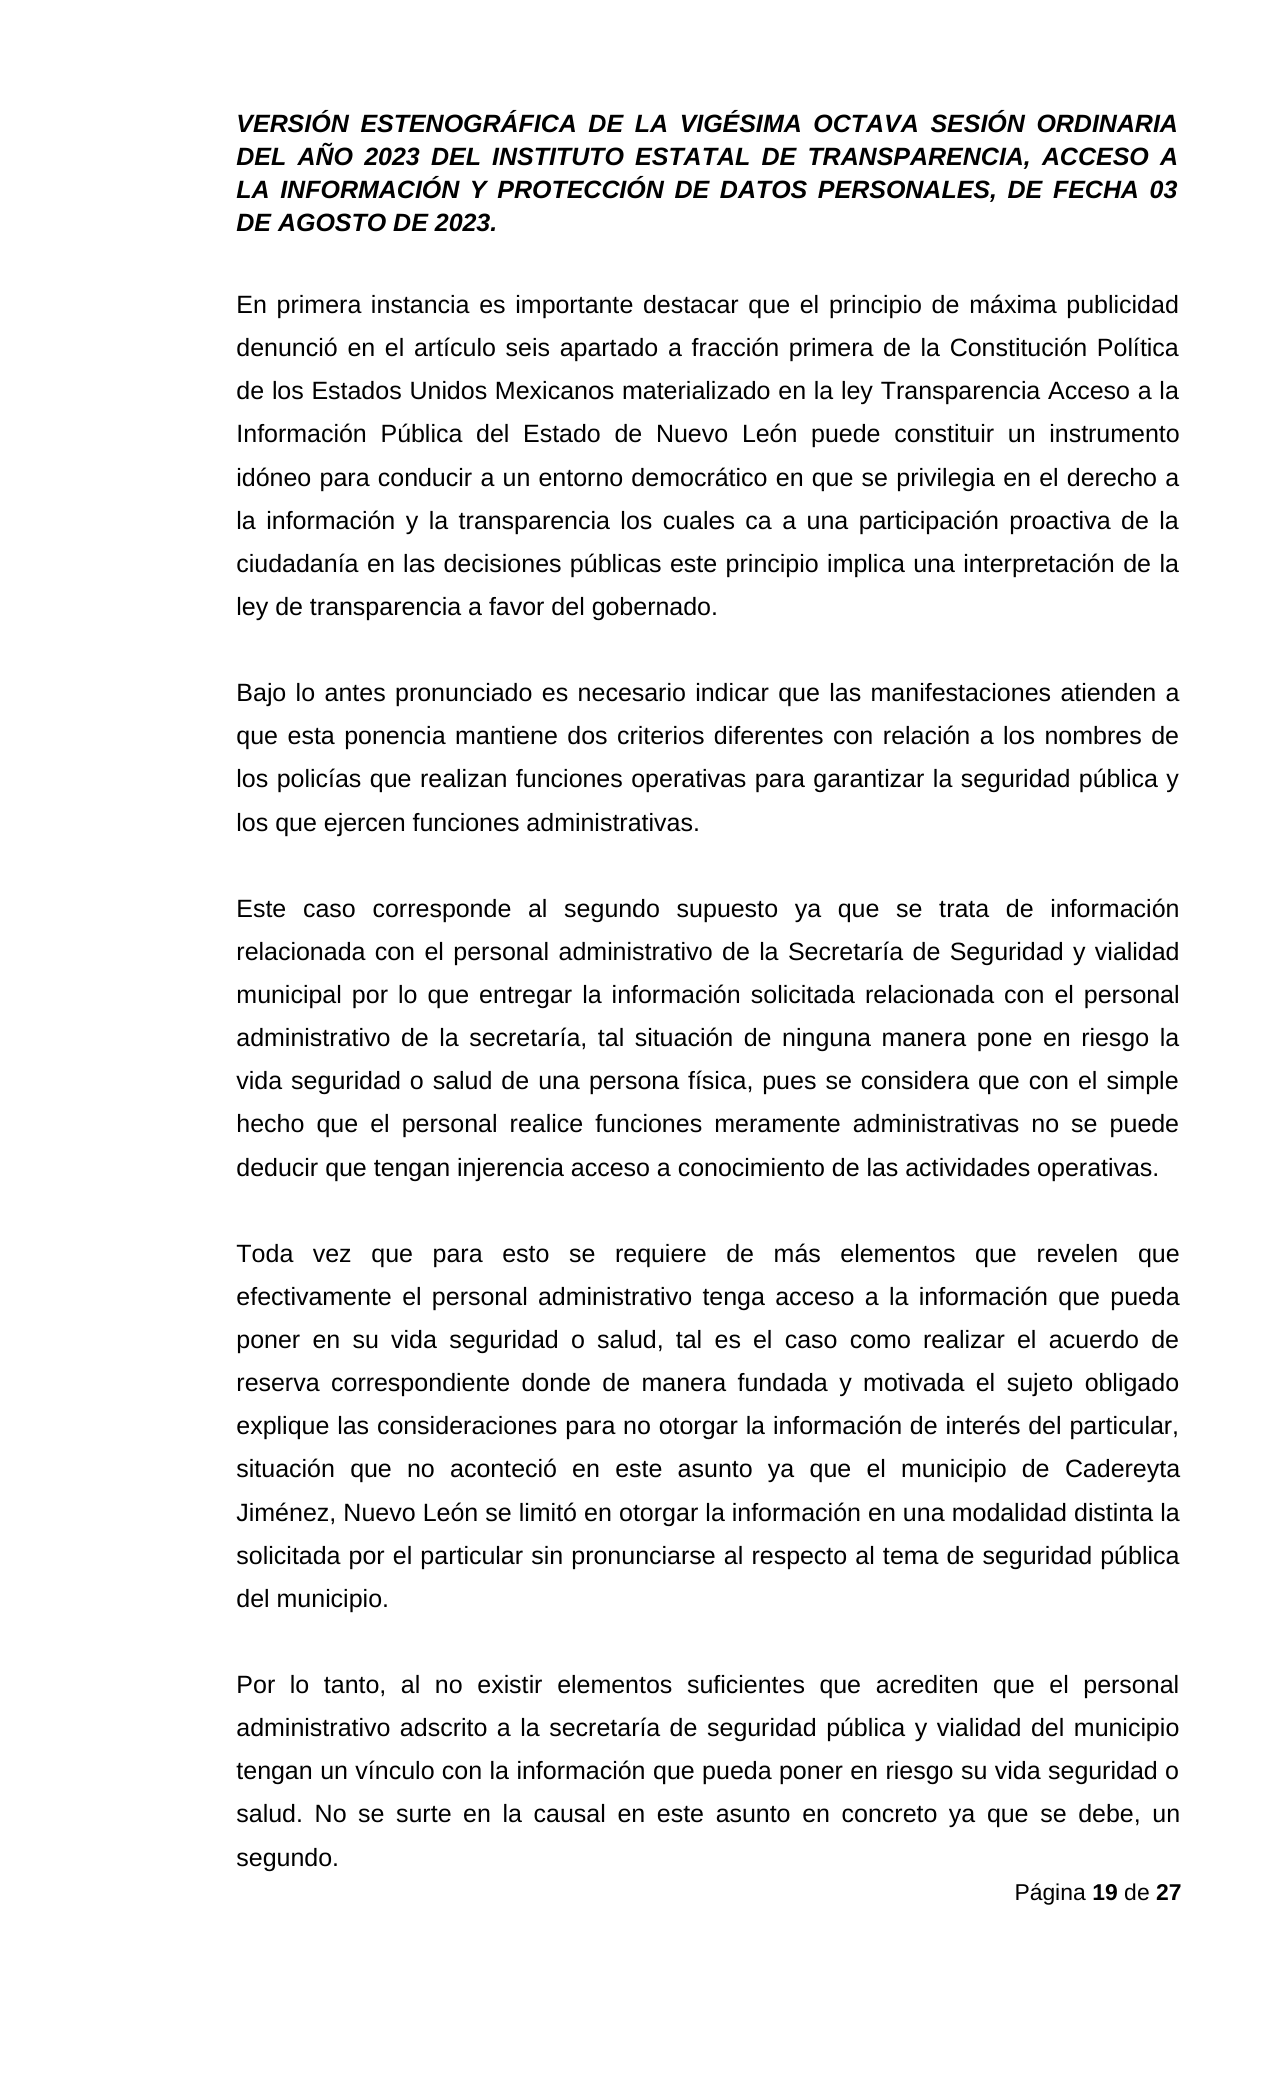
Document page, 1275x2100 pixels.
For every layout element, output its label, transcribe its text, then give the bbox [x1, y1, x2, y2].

text Bajo lo antes pronunciado es necesario indicar que las manifestaciones atienden a que esta ponencia mantiene dos criterios diferentes con relación a los nombres de los policías que realizan funciones operativas para garantizar la seguridad pública y los que ejercen funciones administrativas. [236, 678, 1181, 836]
text Por lo tanto, al no existir elementos suficientes que acrediten que el personal administrativo adscrito a la secretaría de seguridad pública y vialidad del municipio tengan un vínculo con la información que pueda poner en riesgo su vida seguridad o salud. No se surte en la causal en este asunto en concreto ya que se debe, un segundo. [236, 1670, 1181, 1871]
text En primera instancia es importante destacar que el principio de máxima publicidad denunció en el artículo seis apartado a fracción primera de la Constitución Política de los Estados Unidos Mexicanos materializado en la ley Transparencia Acceso a la Información Pública del Estado de Nuevo León puede constituir un instrumento idóneo para conducir a un entorno democrático en que se privilegia en el derecho a la información y la transparencia los cuales ca a una participación proactiva de la ciudadanía en las decisiones públicas este principio implica una interpretación de la ley de transparencia a favor del gobernado. [236, 290, 1181, 621]
text Toda vez que para esto se requiere de más elementos que revelen que efectivamente el personal administrativo tenga acceso a la información que pueda poner en su vida seguridad o salud, tal es el caso como realizar el acuerdo de reserva correspondiente donde de manera fundada y motivada el sujeto obligado explique las consideraciones para no otorgar la información de interés del particular, situación que no aconteció en este asunto ya que el municipio de Cadereyta Jiménez, Nuevo León se limitó en otorgar la información en una modalidad distinta la solicitada por el particular sin pronunciarse al respecto al tema de seguridad pública del municipio. [236, 1239, 1181, 1613]
text Este caso corresponde al segundo supuesto ya que se trata de información relacionada con el personal administrativo de la Secretaría de Seguridad y vialidad municipal por lo que entregar la información solicitada relacionada con el personal administrativo de la secretaría, tal situación de ninguna manera pone en riesgo la vida seguridad o salud de una persona física, pues se considera que con el simple hecho que el personal realice funciones meramente administrativas no se puede deducir que tengan injerencia acceso a conocimiento de las actividades operativas. [236, 894, 1181, 1181]
